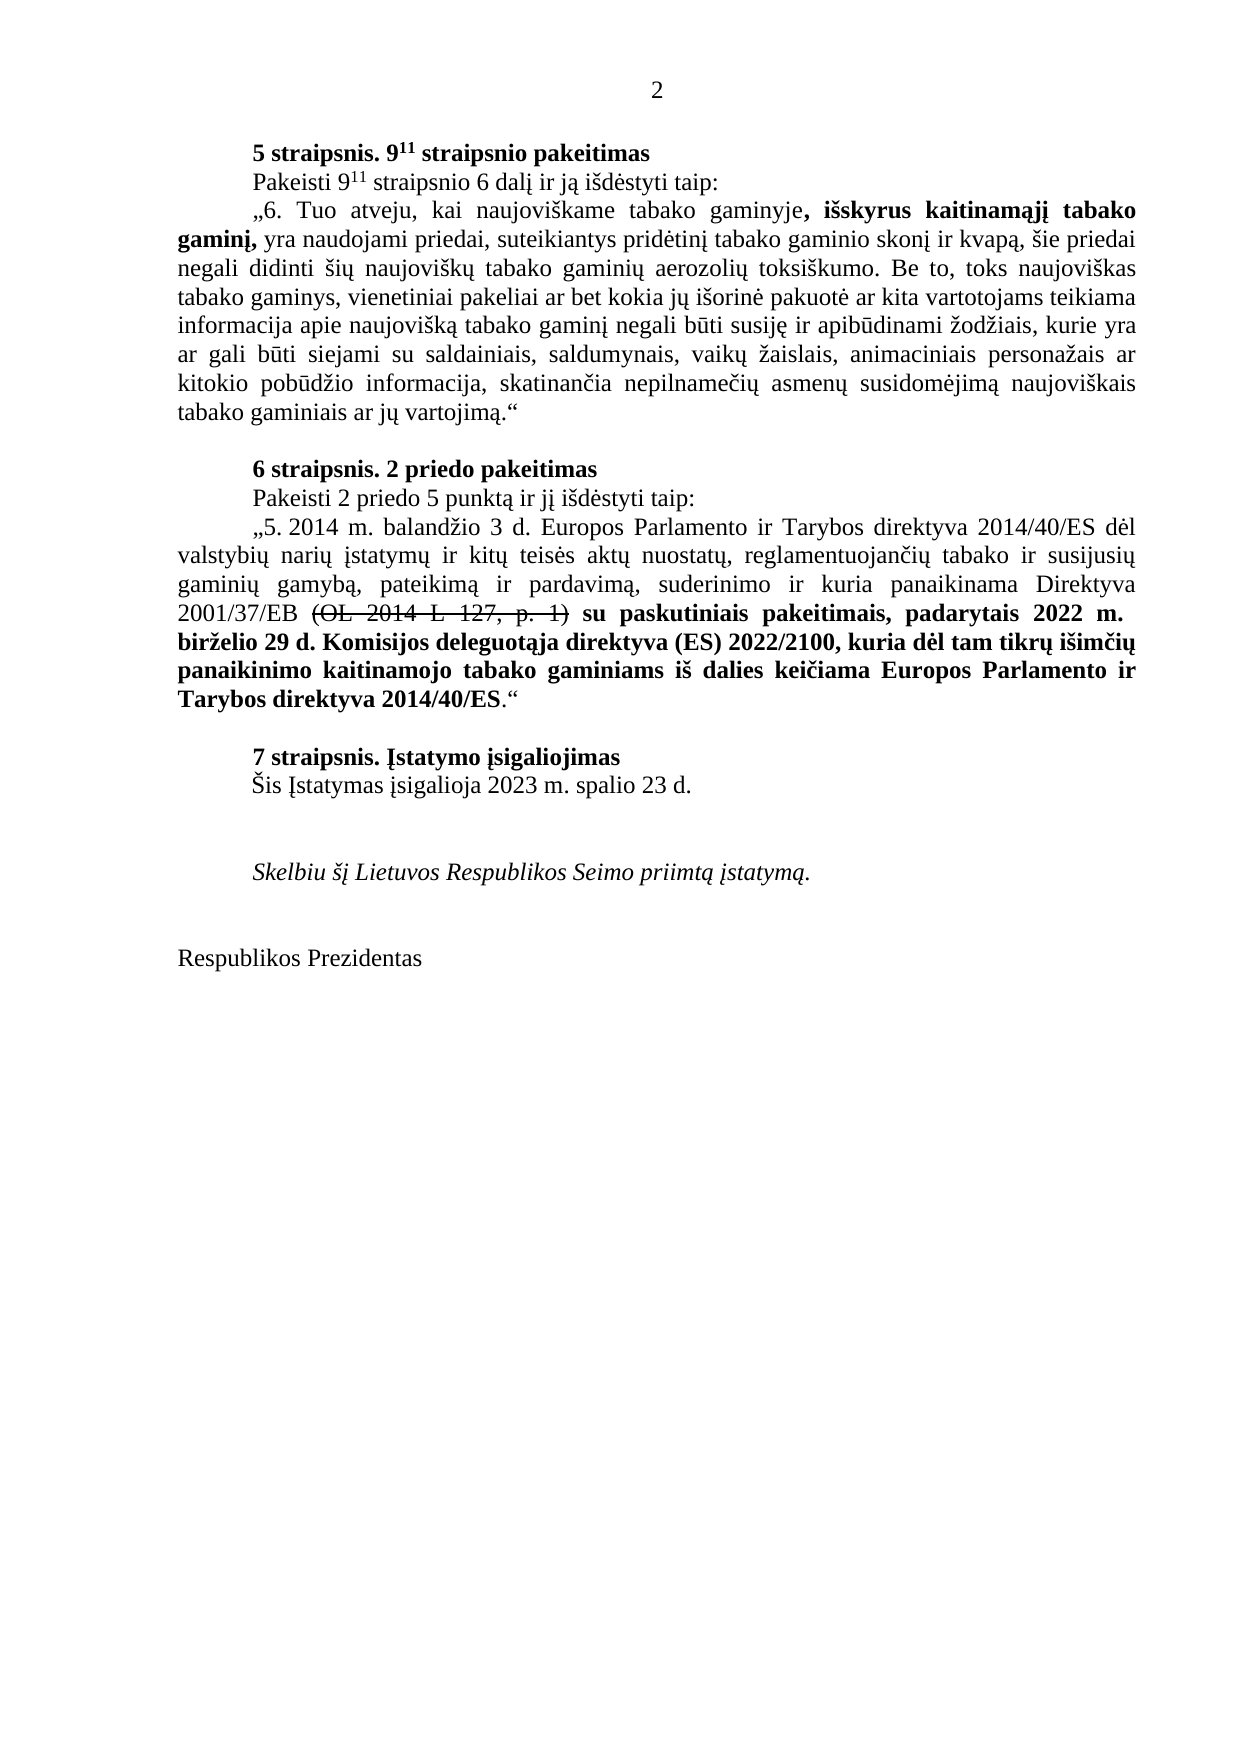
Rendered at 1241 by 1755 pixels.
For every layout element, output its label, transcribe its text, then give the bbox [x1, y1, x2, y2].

text 6 straipsnis. 2 priedo pakeitimas [177, 454, 1137, 483]
text Šis Įstatymas įsigalioja 2023 m. spalio 23 d. [177, 770, 1137, 799]
text 5 straipsnis. 911 straipsnio pakeitimas [177, 138, 1137, 167]
text „6. Tuo atveju, kai naujoviškame tabako gaminyje, išskyrus kaitinamąjį tabako gaminį, yra naudojami priedai, suteikiantys pridėtinį tabako gaminio skonį ir kvapą, šie priedai negali didinti šių naujoviškų tabako gaminių aerozolių toksiškumo. Be to, toks naujoviškas tabako gaminys, vienetiniai pakeliai ar bet kokia jų išorinė pakuotė ar kita vartotojams teikiama informacija apie naujovišką tabako gaminį negali būti susiję ir apibūdinami žodžiais, kurie yra ar gali būti siejami su saldainiais, saldumynais, vaikų žaislais, animaciniais personažais ar kitokio pobūdžio informacija, skatinančia nepilnamečių asmenų susidomėjimą naujoviškais tabako gaminiais ar jų vartojimą.“ [177, 195, 1137, 425]
text Pakeisti 911 straipsnio 6 dalį ir ją išdėstyti taip: [177, 167, 1137, 195]
text Pakeisti 2 priedo 5 punktą ir jį išdėstyti taip: [177, 483, 1137, 512]
text 7 straipsnis. Įstatymo įsigaliojimas [177, 742, 1137, 770]
text Skelbiu šį Lietuvos Respublikos Seimo priimtą įstatymą. [177, 857, 1137, 885]
text „5. 2014 m. balandžio 3 d. Europos Parlamento ir Tarybos direktyva 2014/40/ES dėl valstybių narių įstatymų ir kitų teisės aktų nuostatų, reglamentuojančių tabako ir susijusių gaminių gamybą, pateikimą ir pardavimą, suderinimo ir kuria panaikinama Direktyva 2001/37/EB (OL 2014 L 127, p. 1) su paskutiniais pakeitimais, padarytais 2022 m. birželio 29 d. Komisijos deleguotąja direktyva (ES) 2022/2100, kuria dėl tam tikrų išimčių panaikinimo kaitinamojo tabako gaminiams iš dalies keičiama Europos Parlamento ir Tarybos direktyva 2014/40/ES.“ [177, 512, 1137, 713]
text Respublikos Prezidentas [177, 943, 1137, 972]
